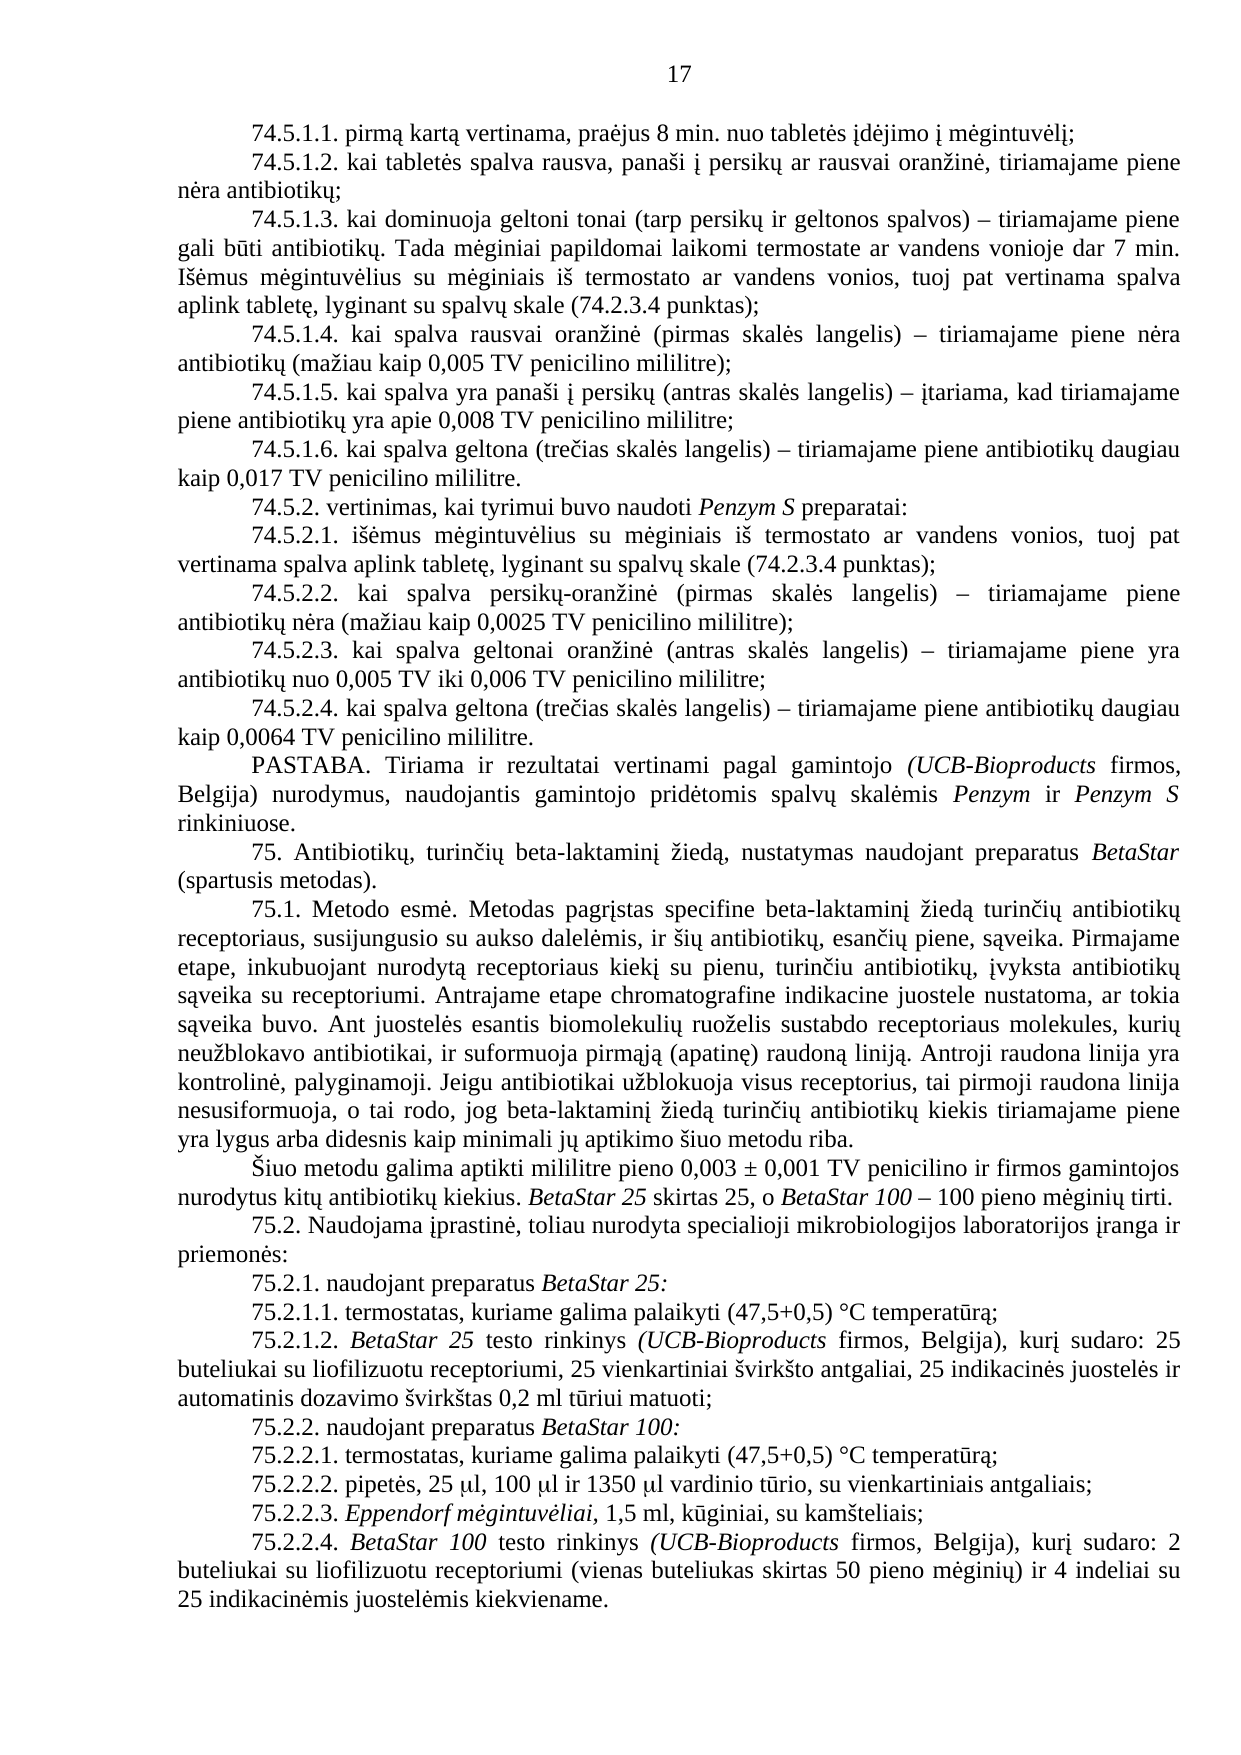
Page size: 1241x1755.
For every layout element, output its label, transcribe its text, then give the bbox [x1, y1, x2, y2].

text 74.5.1.1. pirmą kartą vertinama, praėjus 8 min. nuo tabletės įdėjimo į mėgintuvėlį; [177, 118, 1181, 147]
text 75. Antibiotikų, turinčių beta-laktaminį žiedą, nustatymas naudojant preparatus BetaStar (spartusis metodas). [177, 837, 1181, 894]
text 74.5.1.4. kai spalva rausvai oranžinė (pirmas skalės langelis) – tiriamajame piene nėra antibiotikų (mažiau kaip 0,005 TV penicilino mililitre); [177, 319, 1181, 377]
text 74.5.2. vertinimas, kai tyrimui buvo naudoti Penzym S preparatai: [177, 492, 1181, 521]
text 74.5.1.3. kai dominuoja geltoni tonai (tarp persikų ir geltonos spalvos) – tiriamajame piene gali būti antibiotikų. Tada mėginiai papildomai laikomi termostate ar vandens vonioje dar 7 min. Išėmus mėgintuvėlius su mėginiais iš termostato ar vandens vonios, tuoj pat vertinama spalva aplink tabletę, lyginant su spalvų skale (74.2.3.4 punktas); [177, 204, 1181, 319]
text 75.1. Metodo esmė. Metodas pagrįstas specifine beta-laktaminį žiedą turinčių antibiotikų receptoriaus, susijungusio su aukso dalelėmis, ir šių antibiotikų, esančių piene, sąveika. Pirmajame etape, inkubuojant nurodytą receptoriaus kiekį su pienu, turinčiu antibiotikų, įvyksta antibiotikų sąveika su receptoriumi. Antrajame etape chromatografine indikacine juostele nustatoma, ar tokia sąveika buvo. Ant juostelės esantis biomolekulių ruoželis sustabdo receptoriaus molekules, kurių neužblokavo antibiotikai, ir suformuoja pirmąją (apatinę) raudoną liniją. Antroji raudona linija yra kontrolinė, palyginamoji. Jeigu antibiotikai užblokuoja visus receptorius, tai pirmoji raudona linija nesusiformuoja, o tai rodo, jog beta-laktaminį žiedą turinčių antibiotikų kiekis tiriamajame piene yra lygus arba didesnis kaip minimali jų aptikimo šiuo metodu riba. [177, 894, 1181, 1153]
text 75.2.2.4. BetaStar 100 testo rinkinys (UCB-Bioproducts firmos, Belgija), kurį sudaro: 2 buteliukai su liofilizuotu receptoriumi (vienas buteliukas skirtas 50 pieno mėginių) ir 4 indeliai su 25 indikacinėmis juostelėmis kiekviename. [177, 1527, 1181, 1613]
text 75.2.1. naudojant preparatus BetaStar 25: [177, 1268, 1181, 1297]
text 74.5.2.3. kai spalva geltonai oranžinė (antras skalės langelis) – tiriamajame piene yra antibiotikų nuo 0,005 TV iki 0,006 TV penicilino mililitre; [177, 636, 1181, 693]
text 75.2.1.2. BetaStar 25 testo rinkinys (UCB-Bioproducts firmos, Belgija), kurį sudaro: 25 buteliukai su liofilizuotu receptoriumi, 25 vienkartiniai švirkšto antgaliai, 25 indikacinės juostelės ir automatinis dozavimo švirkštas 0,2 ml tūriui matuoti; [177, 1326, 1181, 1412]
text 74.5.1.2. kai tabletės spalva rausva, panaši į persikų ar rausvai oranžinė, tiriamajame piene nėra antibiotikų; [177, 147, 1181, 204]
text Šiuo metodu galima aptikti mililitre pieno 0,003 ± 0,001 TV penicilino ir firmos gamintojos nurodytus kitų antibiotikų kiekius. BetaStar 25 skirtas 25, o BetaStar 100 – 100 pieno mėginių tirti. [177, 1153, 1181, 1211]
text 75.2.2.1. termostatas, kuriame galima palaikyti (47,5+0,5) °C temperatūrą; [177, 1441, 1181, 1469]
text 75.2.2.2. pipetės, 25 l, 100 l ir 1350 l vardinio tūrio, su vienkartiniais antgaliais; [177, 1469, 1181, 1498]
text 74.5.1.6. kai spalva geltona (trečias skalės langelis) – tiriamajame piene antibiotikų daugiau kaip 0,017 TV penicilino mililitre. [177, 434, 1181, 492]
text 75.2.2. naudojant preparatus BetaStar 100: [177, 1412, 1181, 1441]
text 75.2.1.1. termostatas, kuriame galima palaikyti (47,5+0,5) °C temperatūrą; [177, 1297, 1181, 1326]
text 74.5.2.4. kai spalva geltona (trečias skalės langelis) – tiriamajame piene antibiotikų daugiau kaip 0,0064 TV penicilino mililitre. [177, 693, 1181, 751]
text 75.2.2.3. Eppendorf mėgintuvėliai, 1,5 ml, kūginiai, su kamšteliais; [177, 1498, 1181, 1527]
text 75.2. Naudojama įprastinė, toliau nurodyta specialioji mikrobiologijos laboratorijos įranga ir priemonės: [177, 1211, 1181, 1268]
text 74.5.2.2. kai spalva persikų-oranžinė (pirmas skalės langelis) – tiriamajame piene antibiotikų nėra (mažiau kaip 0,0025 TV penicilino mililitre); [177, 578, 1181, 636]
text PASTABA. Tiriama ir rezultatai vertinami pagal gamintojo (UCB-Bioproducts firmos, Belgija) nurodymus, naudojantis gamintojo pridėtomis spalvų skalėmis Penzym ir Penzym S rinkiniuose. [177, 751, 1181, 837]
text 74.5.2.1. išėmus mėgintuvėlius su mėginiais iš termostato ar vandens vonios, tuoj pat vertinama spalva aplink tabletę, lyginant su spalvų skale (74.2.3.4 punktas); [177, 521, 1181, 578]
text 74.5.1.5. kai spalva yra panaši į persikų (antras skalės langelis) – įtariama, kad tiriamajame piene antibiotikų yra apie 0,008 TV penicilino mililitre; [177, 377, 1181, 434]
